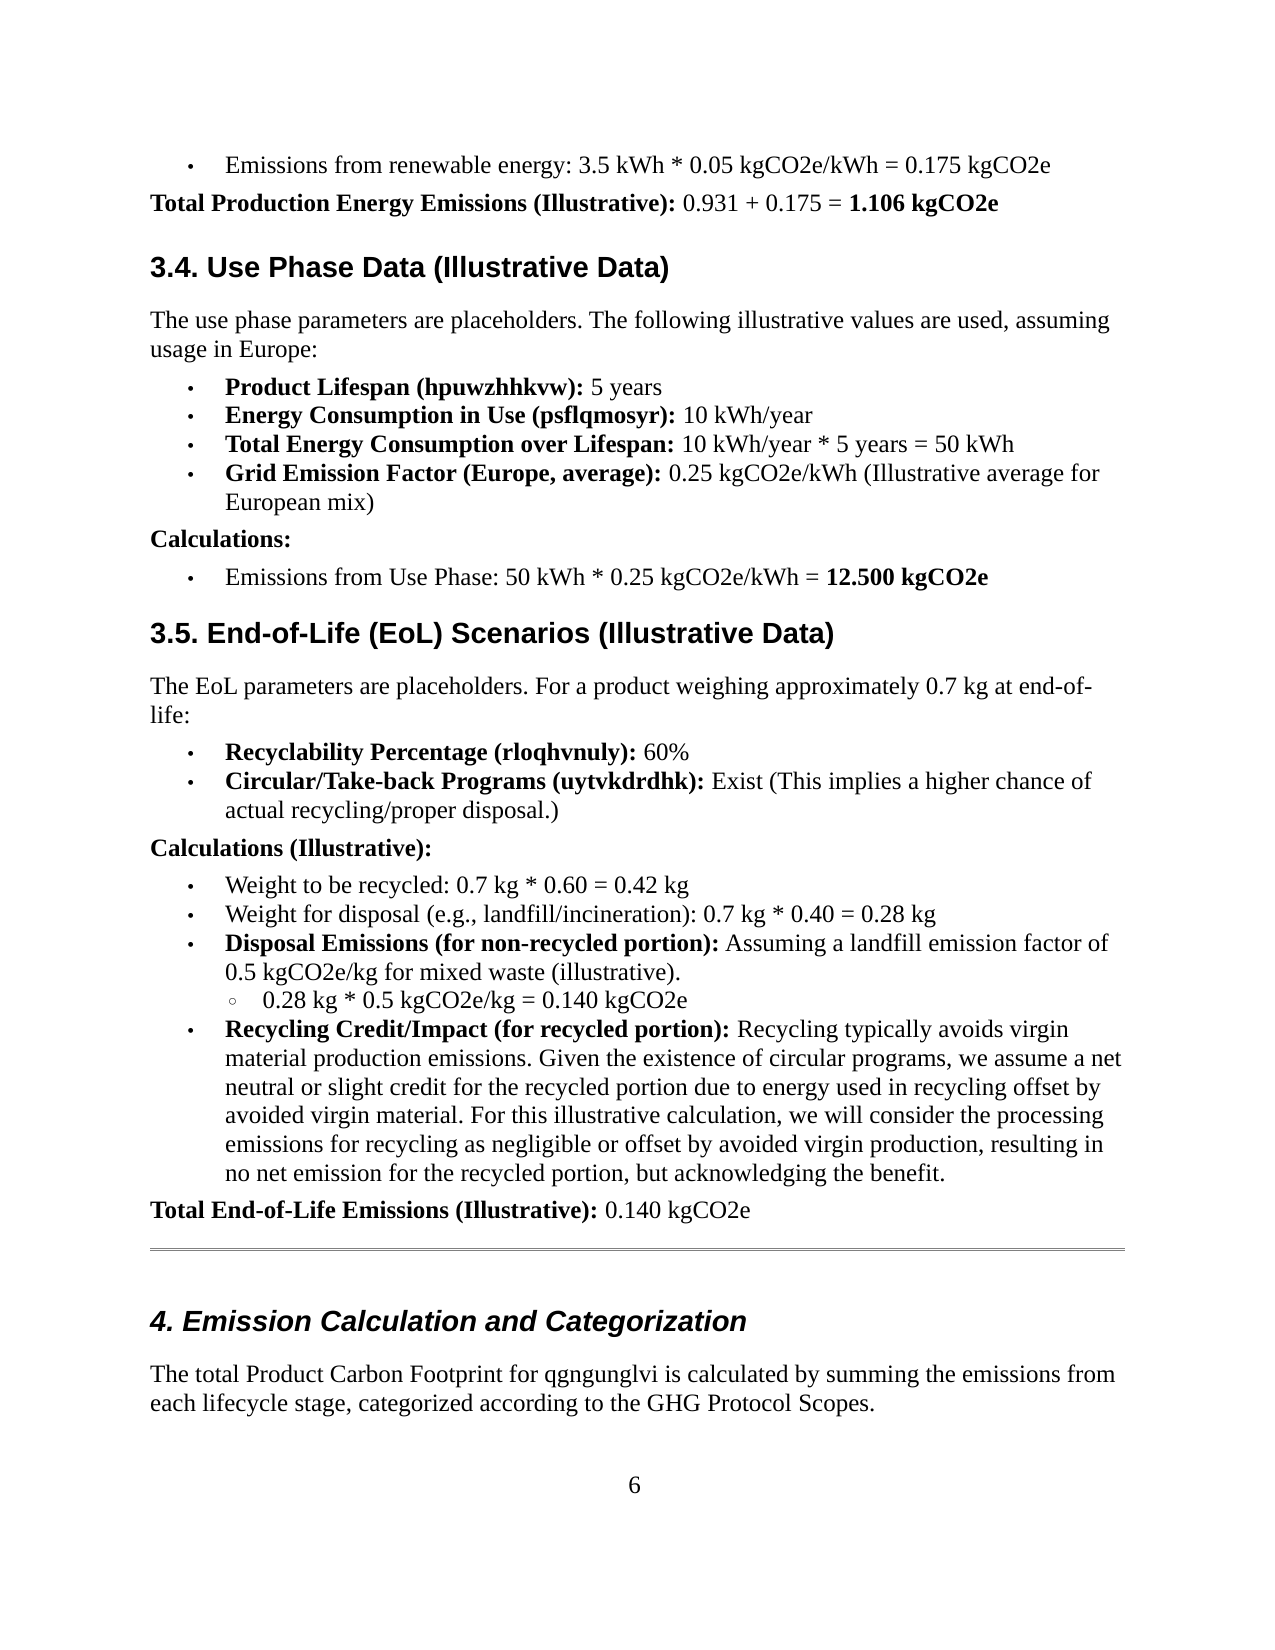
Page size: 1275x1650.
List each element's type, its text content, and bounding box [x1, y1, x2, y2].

list Energy Consumption in Use (psflqmosyr): 10 kWh/year [187, 401, 1125, 429]
list Circular/Take-back Programs (uytvkdrdhk): Exist (This implies a higher chance of actual recycling/proper disposal.) [187, 766, 1125, 824]
list Weight for disposal (e.g., landfill/incineration): 0.7 kg * 0.40 = 0.28 kg [187, 899, 1125, 928]
text Calculations: [150, 524, 1125, 553]
list Total Energy Consumption over Lifespan: 10 kWh/year * 5 years = 50 kWh [187, 429, 1125, 458]
list Disposal Emissions (for non-recycled portion): Assuming a landfill emission factor of 0.5 kgCO2e/kg for mixed waste (illustrative). [187, 928, 1125, 985]
text Total End-of-Life Emissions (Illustrative): 0.140 kgCO2e [150, 1196, 1125, 1224]
list Grid Emission Factor (Europe, average): 0.25 kgCO2e/kWh (Illustrative average for European mix) [187, 458, 1125, 516]
list Recyclability Percentage (rloqhvnuly): 60% [187, 737, 1125, 766]
list Recycling Credit/Impact (for recycled portion): Recycling typically avoids virgin material production emissions. Given the existence of circular programs, we assume a net neutral or slight credit for the recycled portion due to energy used in recycling offset by avoided virgin material. For this illustrative calculation, we will consider the processing emissions for recycling as negligible or offset by avoided virgin production, resulting in no net emission for the recycled portion, but acknowledging the benefit. [187, 1014, 1125, 1187]
list Product Lifespan (hpuwzhhkvw): 5 years [187, 372, 1125, 401]
list 0.28 kg * 0.5 kgCO2e/kg = 0.140 kgCO2e [225, 985, 1125, 1014]
subtitle 3.5. End-of-Life (EoL) Scenarios (Illustrative Data) [150, 616, 1125, 649]
subtitle 3.4. Use Phase Data (Illustrative Data) [150, 250, 1125, 284]
text Total Production Energy Emissions (Illustrative): 0.931 + 0.175 = 1.106 kgCO2e [150, 188, 1125, 216]
text The total Product Carbon Footprint for qgngunglvi is calculated by summing the emissions from each lifecycle stage, categorized according to the GHG Protocol Scopes. [150, 1359, 1125, 1417]
text The use phase parameters are placeholders. The following illustrative values are used, assuming usage in Europe: [150, 305, 1125, 363]
list Emissions from Use Phase: 50 kWh * 0.25 kgCO2e/kWh = 12.500 kgCO2e [187, 562, 1125, 591]
text The EoL parameters are placeholders. For a product weighing approximately 0.7 kg at end-of-life: [150, 671, 1125, 728]
list Emissions from renewable energy: 3.5 kWh * 0.05 kgCO2e/kWh = 0.175 kgCO2e [187, 150, 1125, 179]
subtitle 4. Emission Calculation and Categorization [150, 1304, 1125, 1338]
list Weight to be recycled: 0.7 kg * 0.60 = 0.42 kg [187, 870, 1125, 899]
text Calculations (Illustrative): [150, 833, 1125, 861]
